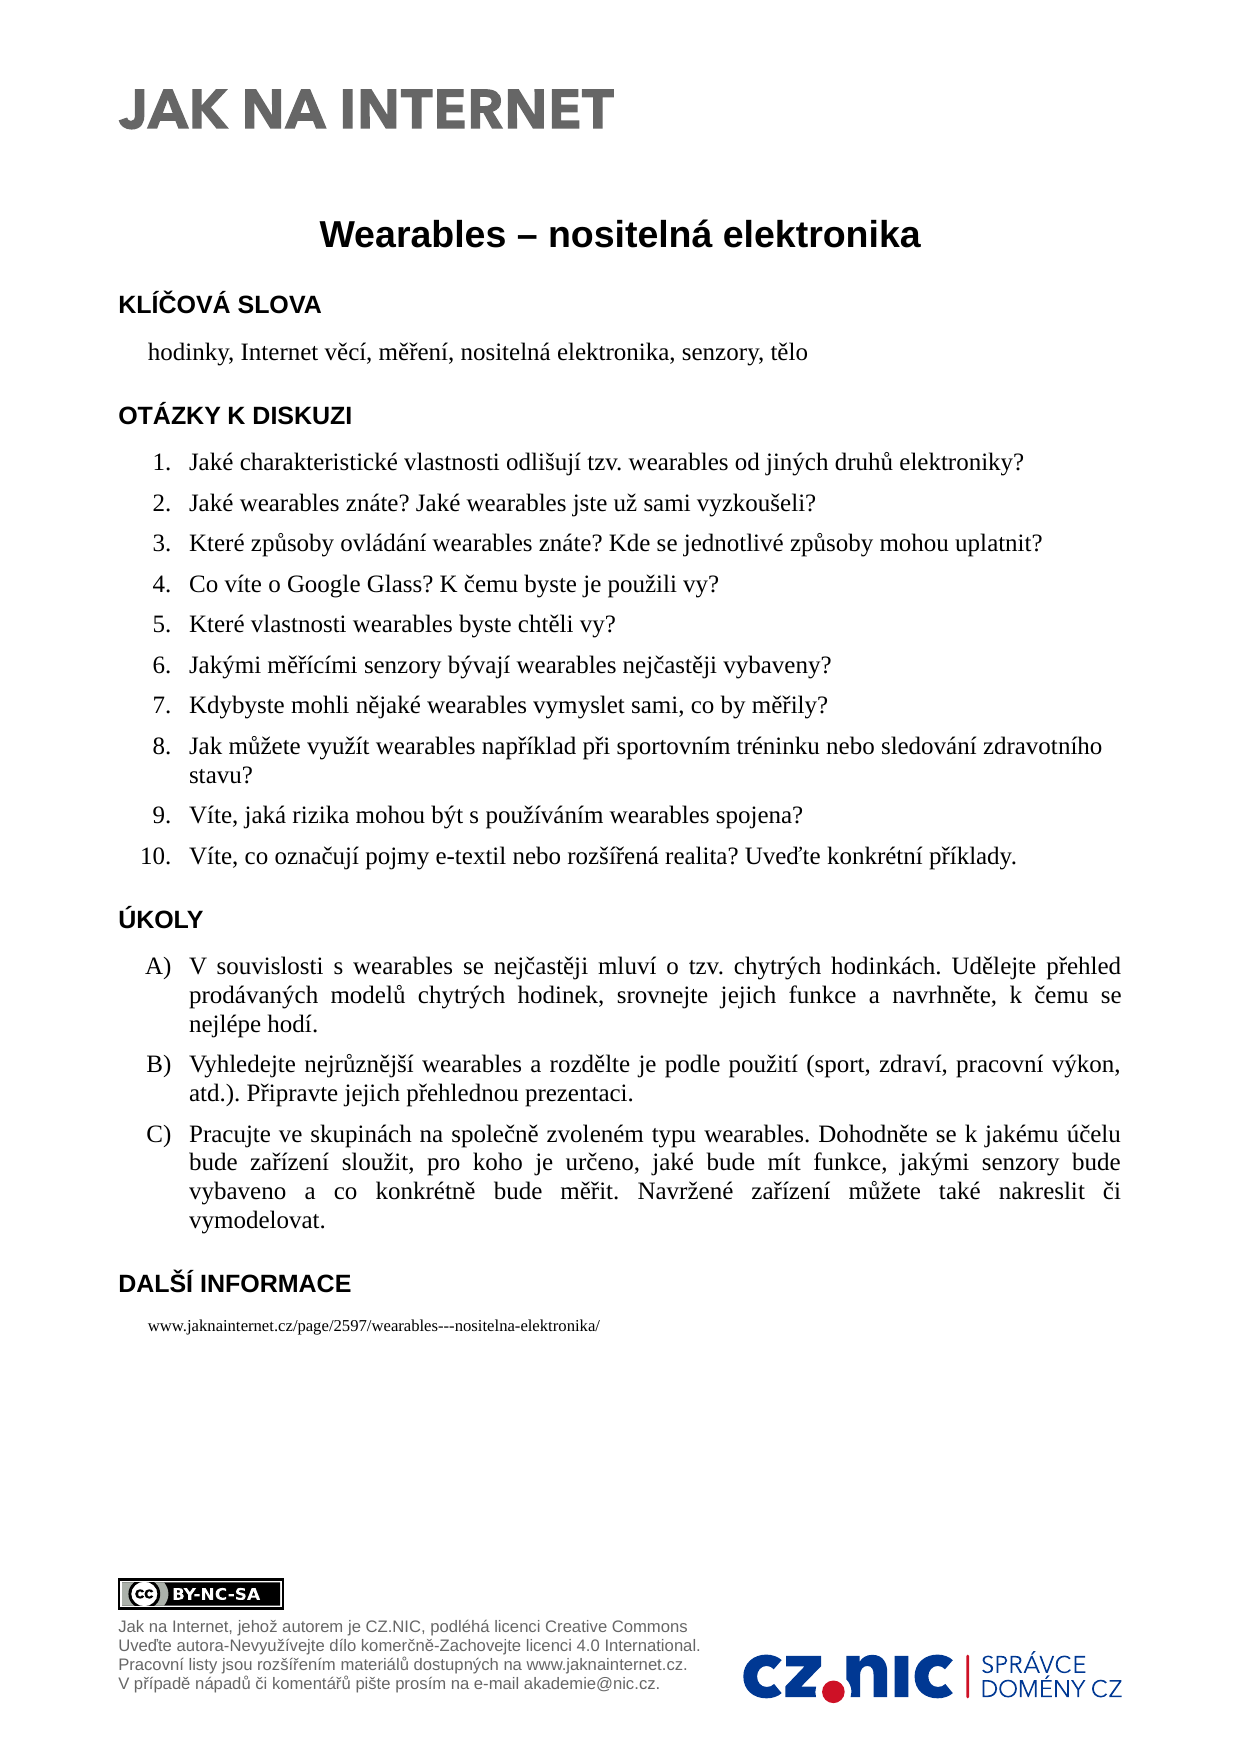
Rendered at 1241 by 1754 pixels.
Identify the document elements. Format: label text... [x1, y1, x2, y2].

text hodinky, Internet věcí, měření, nositelná elektronika, senzory, tělo [148, 337, 1122, 366]
list Jak můžete využít wearables například při sportovním tréninku nebo sledování zdravotního stavu? [171, 731, 1122, 788]
list Vyhledejte nejrůznější wearables a rozdělte je podle použití (sport, zdraví, pracovní výkon, atd.). Připravte jejich přehlednou prezentaci. [171, 1049, 1122, 1107]
list Jaké wearables znáte? Jaké wearables jste už sami vyzkoušeli? [171, 488, 1122, 517]
subtitle KLÍČOVÁ SLOVA [118, 290, 1122, 319]
list Jaké charakteristické vlastnosti odlišují tzv. wearables od jiných druhů elektroniky? [171, 447, 1122, 476]
subtitle Wearables – nositelná elektronika [118, 212, 1122, 255]
list Víte, co označují pojmy e-textil nebo rozšířená realita? Uveďte konkrétní příklady. [171, 841, 1122, 869]
list Jakými měřícími senzory bývají wearables nejčastěji vybaveny? [171, 650, 1122, 679]
list Které vlastnosti wearables byste chtěli vy? [171, 609, 1122, 638]
list Kdybyste mohli nějaké wearables vymyslet sami, co by měřily? [171, 691, 1122, 719]
text www.jaknainternet.cz/page/2597/wearables---nositelna-elektronika/ [148, 1316, 1122, 1335]
list Které způsoby ovládání wearables znáte? Kde se jednotlivé způsoby mohou uplatnit? [171, 528, 1122, 557]
list V souvislosti s wearables se nejčastěji mluví o tzv. chytrých hodinkách. Udělejte přehled prodávaných modelů chytrých hodinek, srovnejte jejich funkce a navrhněte, k čemu se nejlépe hodí. [171, 951, 1122, 1038]
subtitle ÚKOLY [118, 905, 1122, 934]
subtitle DALŠÍ INFORMACE [118, 1269, 1122, 1298]
list Co víte o Google Glass? K čemu byste je použili vy? [171, 569, 1122, 598]
list Pracujte ve skupinách na společně zvoleném typu wearables. Dohodněte se k jakému účelu bude zařízení sloužit, pro koho je určeno, jaké bude mít funkce, jakými senzory bude vybaveno a co konkrétně bude měřit. Navržené zařízení můžete také nakreslit či vymodelovat. [171, 1119, 1122, 1234]
subtitle OTÁZKY K DISKUZI [118, 401, 1122, 430]
list Víte, jaká rizika mohou být s používáním wearables spojena? [171, 800, 1122, 829]
